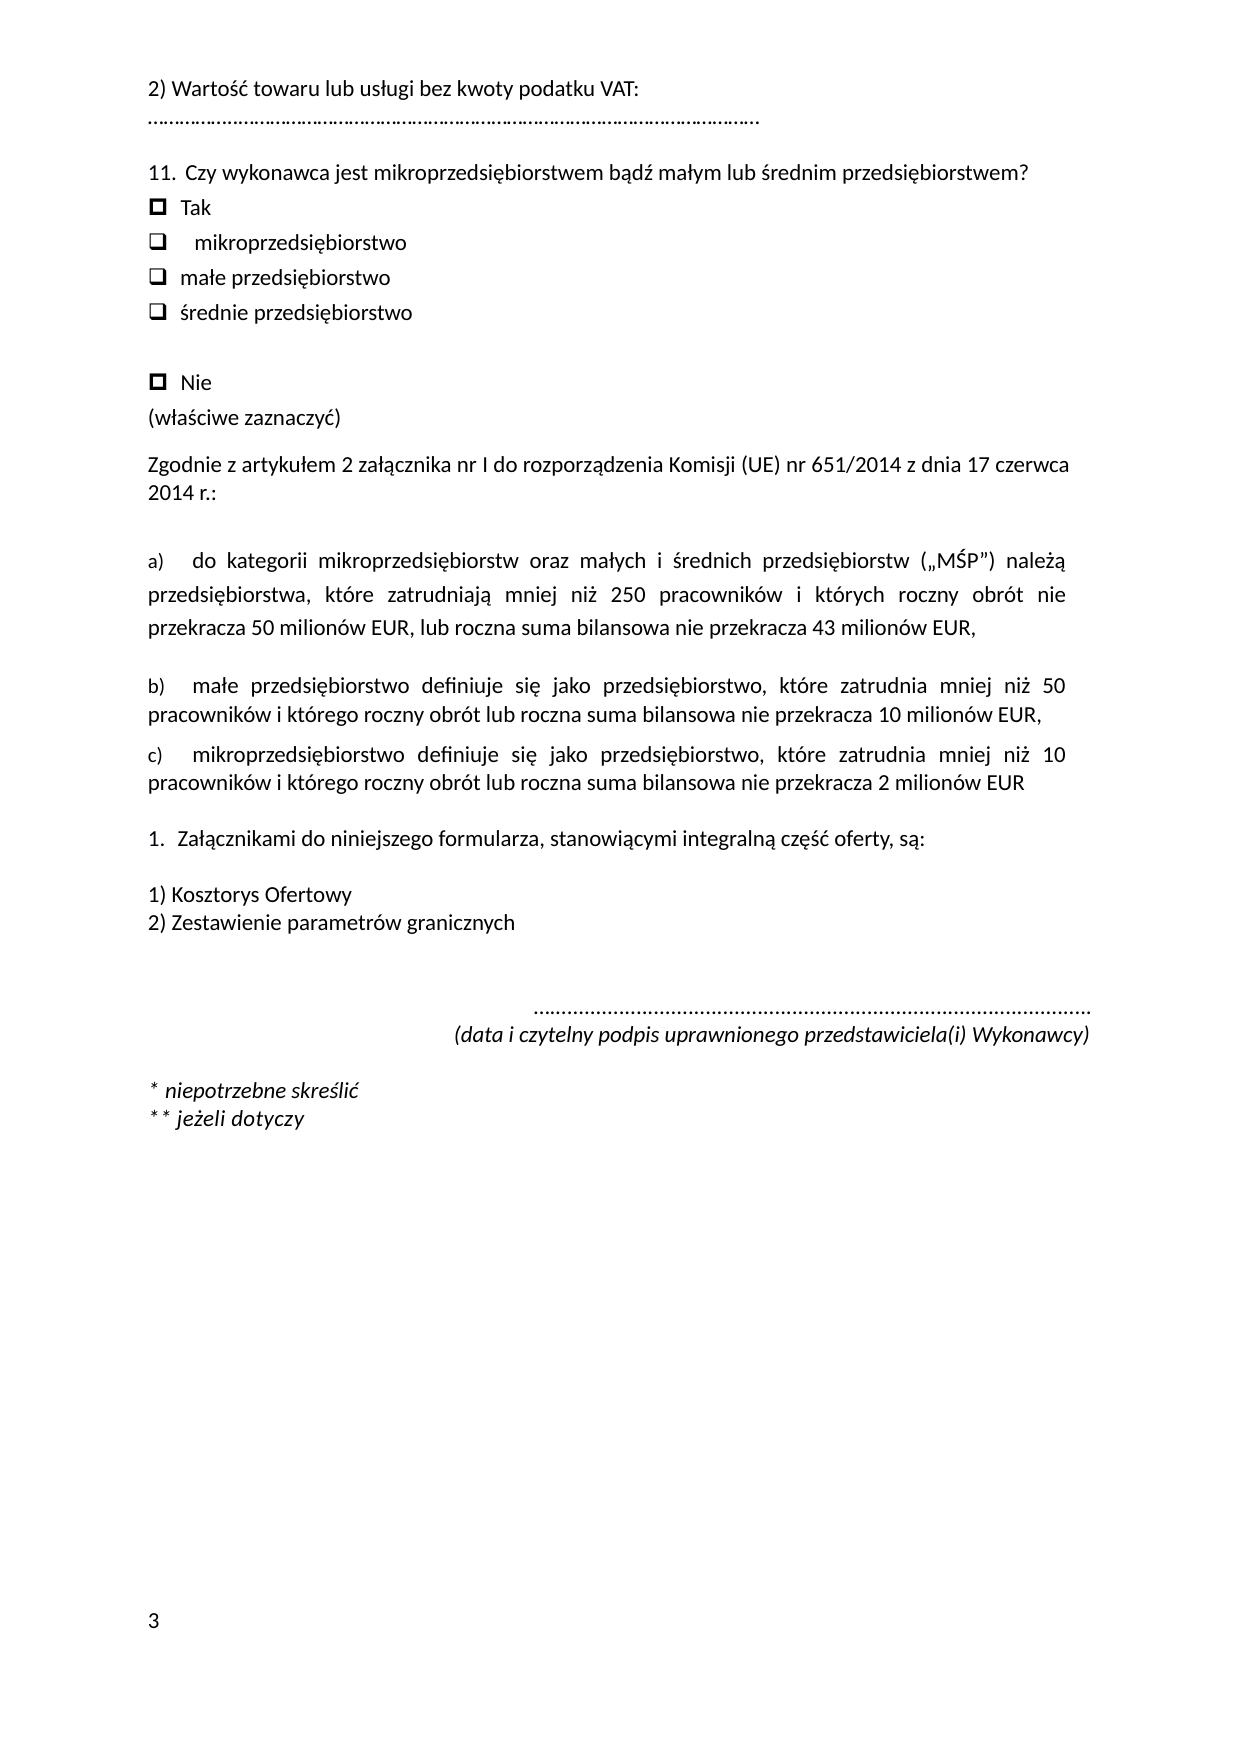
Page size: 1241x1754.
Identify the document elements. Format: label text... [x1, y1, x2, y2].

text 2) Zestawienie parametrów granicznych [148, 908, 1093, 936]
text (data i czytelny podpis uprawnionego przedstawiciela(i) Wykonawcy) [148, 1020, 1093, 1048]
text ……………..……………………………………………………………………………………… [148, 102, 1093, 130]
text  mikroprzedsiębiorstwo [148, 228, 1093, 256]
text średnie przedsiębiorstwo [148, 298, 1093, 326]
list mikroprzedsiębiorstwo definiuje się jako przedsiębiorstwo, które zatrudnia mniej niż 10 pracowników i którego roczny obrót lub roczna suma bilansowa nie przekracza 2 milionów EUR [148, 740, 1067, 796]
list małe przedsiębiorstwo definiuje się jako przedsiębiorstwo, które zatrudnia mniej niż 50 pracowników i którego roczny obrót lub roczna suma bilansowa nie przekracza 10 milionów EUR, [148, 672, 1067, 728]
text 2) Wartość towaru lub usługi bez kwoty podatku VAT: [148, 74, 1093, 102]
text Zgodnie z artykułem 2 załącznika nr I do rozporządzenia Komisji (UE) nr 651/2014 z dnia 17 czerwca 2014 r.: [148, 450, 1072, 506]
list do kategorii mikroprzedsiębiorstw oraz małych i średnich przedsiębiorstw („MŚP”) należą przedsiębiorstwa, które zatrudniają mniej niż 250 pracowników i których roczny obrót nie przekracza 50 milionów EUR, lub roczna suma bilansowa nie przekracza 43 milionów EUR, [148, 546, 1067, 641]
text  Nie (właściwe zaznaczyć) [148, 368, 1093, 431]
text małe przedsiębiorstwo [148, 263, 1093, 291]
text  Tak [148, 193, 1093, 221]
text ** jeżeli dotyczy [148, 1104, 1093, 1132]
text ….............................................................................................. [148, 992, 1093, 1020]
list Czy wykonawca jest mikroprzedsiębiorstwem bądź małym lub średnim przedsiębiorstwem? [148, 158, 1093, 186]
text 1) Kosztorys Ofertowy [148, 880, 1093, 908]
list Załącznikami do niniejszego formularza, stanowiącymi integralną część oferty, są: [148, 824, 1093, 852]
text * niepotrzebne skreślić [148, 1076, 1093, 1104]
